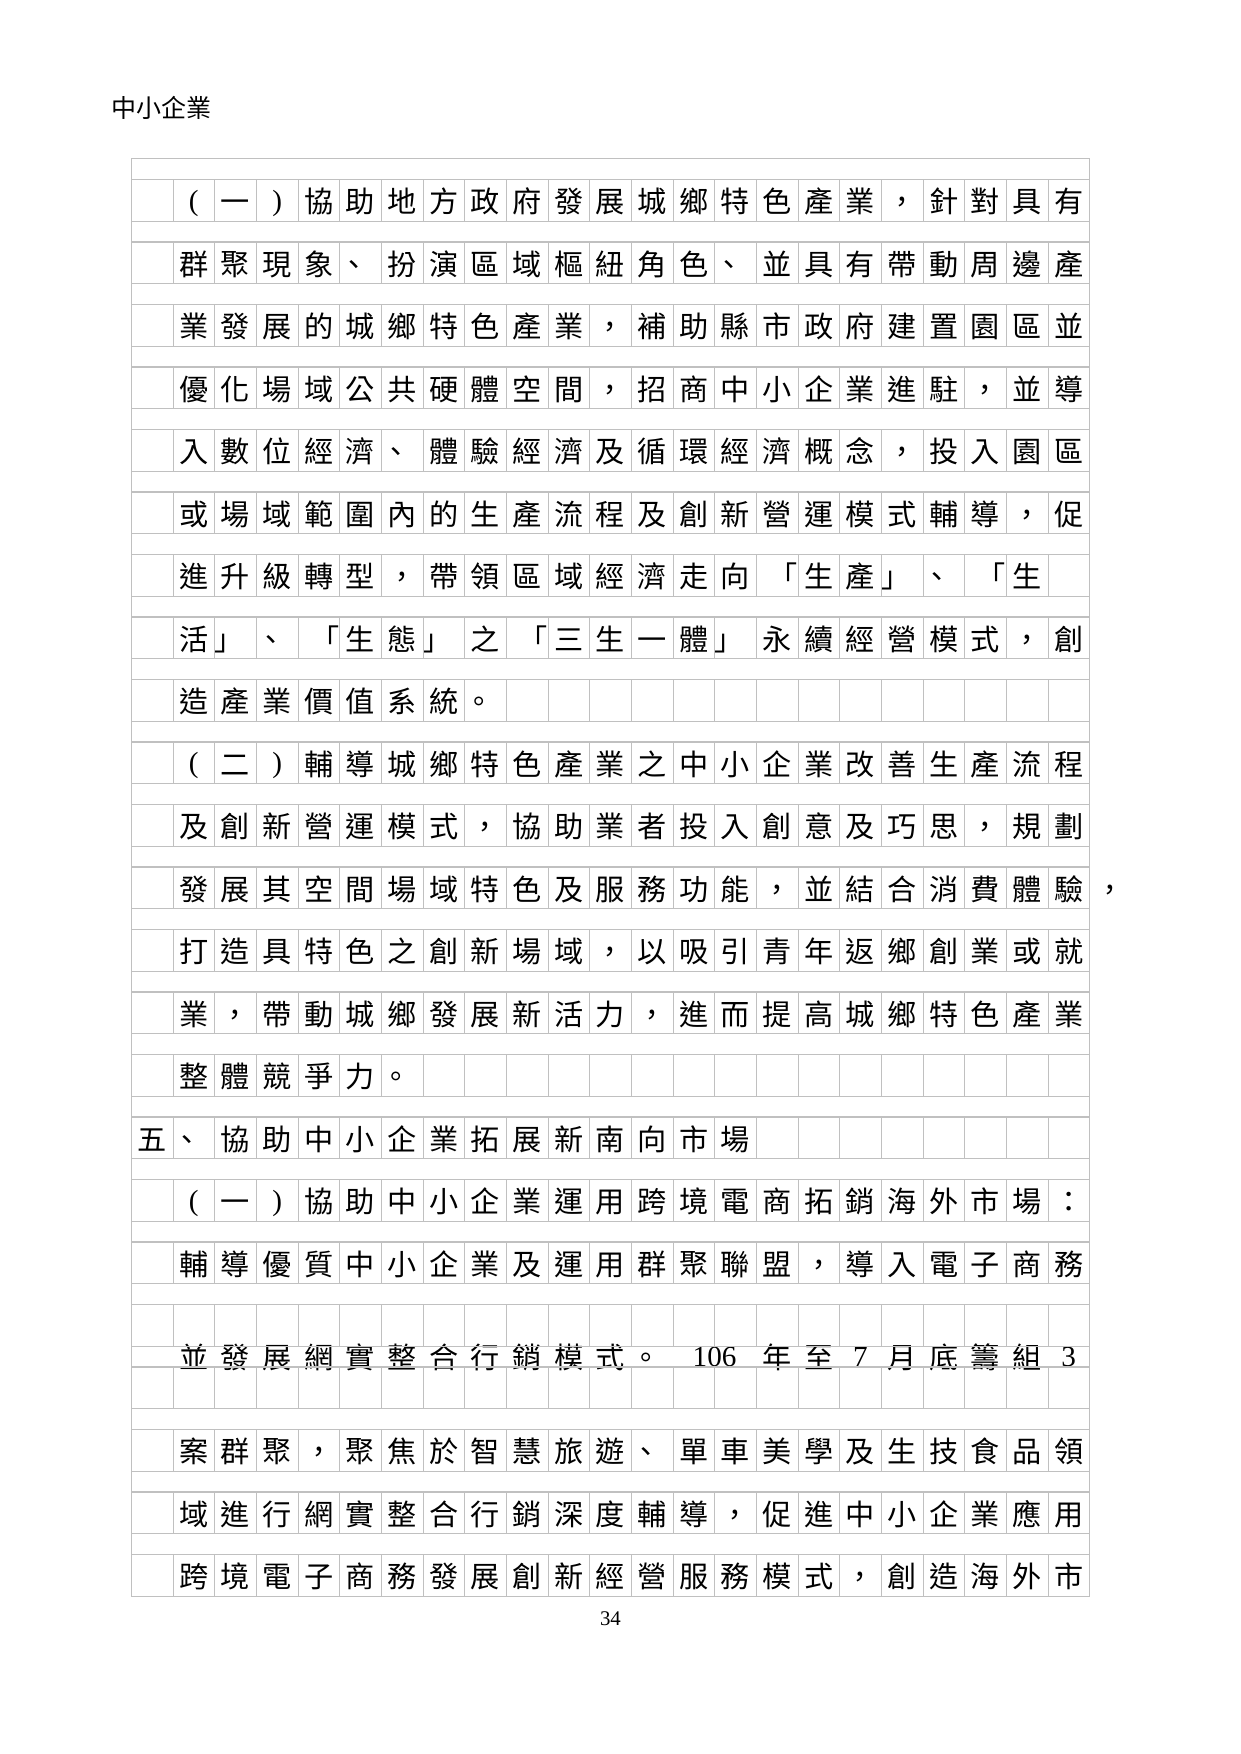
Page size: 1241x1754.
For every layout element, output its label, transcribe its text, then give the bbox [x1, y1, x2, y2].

list (一)協助中小企業運用跨境電商拓銷海外市場：輔導優質中小企業及運用群聚聯盟，導入電子商務並發展網實整合行銷模式。106年至7月底籌組3案群聚，聚焦於智慧旅遊、單車美學及生技食品領域進行網實整合行銷深度輔導，促進中小企業應用跨境電子商務發展創新經營服務模式，創造海外市場商機達1.3億元。 [132, 1409, 1089, 1429]
list (一)協助地方政府發展城鄉特色產業，針對具有群聚現象、扮演區域樞紐角色、並具有帶動周邊產業發展的城鄉特色產業，補助縣市政府建置園區並優化場域公共硬體空間，招商中小企業進駐，並導入數位經濟、體驗經濟及循環經濟概念，投入園區或場域範圍內的生產流程及創新營運模式輔導，促進升級轉型，帶領區域經濟走向「生產」、「生活」、「生態」之「三生一體」永續經營模式，創造產業價值系統。 [132, 534, 1089, 554]
list 小 [340, 1118, 381, 1158]
list (二)輔導城鄉特色產業之中小企業改善生產流程及創新營運模式，協助業者投入創意及巧思，規劃發展其空間場域特色及服務功能，並結合消費體驗，打造具特色之創新場域，以吸引青年返鄉創業或就業，帶動城鄉發展新活力，進而提高城鄉特色產業整體競爭力。 [132, 909, 1089, 929]
list (二)輔導城鄉特色產業之中小企業改善生產流程及創新營運模式，協助業者投入創意及巧思，規劃發展其空間場域特色及服務功能，並結合消費體驗，打造具特色之創新場域，以吸引青年返鄉創業或就業，帶動城鄉發展新活力，進而提高城鄉特色產業整體競爭力。 [78, 721, 131, 1096]
list 南 [590, 1118, 631, 1158]
list [757, 1118, 798, 1158]
list (二)輔導城鄉特色產業之中小企業改善生產流程及創新營運模式，協助業者投入創意及巧思，規劃發展其空間場域特色及服務功能，並結合消費體驗，打造具特色之創新場域，以吸引青年返鄉創業或就業，帶動城鄉發展新活力，進而提高城鄉特色產業整體競爭力。 [132, 722, 1089, 741]
list 市 [674, 1118, 714, 1158]
list 新 [549, 1118, 589, 1158]
list 中 [299, 1118, 339, 1158]
list 展 [507, 1118, 548, 1158]
list 企 [382, 1118, 423, 1158]
list 拓 [465, 1118, 506, 1158]
list 業 [424, 1118, 464, 1158]
list 、 [174, 1118, 214, 1158]
list (二)輔導城鄉特色產業之中小企業改善生產流程及創新營運模式，協助業者投入創意及巧思，規劃發展其空間場域特色及服務功能，並結合消費體驗，打造具特色之創新場域，以吸引青年返鄉創業或就業，帶動城鄉發展新活力，進而提高城鄉特色產業整體競爭力。 [132, 784, 1089, 804]
list [965, 1118, 1006, 1158]
list (二)輔導城鄉特色產業之中小企業改善生產流程及創新營運模式，協助業者投入創意及巧思，規劃發展其空間場域特色及服務功能，並結合消費體驗，打造具特色之創新場域，以吸引青年返鄉創業或就業，帶動城鄉發展新活力，進而提高城鄉特色產業整體競爭力。 [132, 972, 1089, 991]
list 場 [715, 1118, 756, 1158]
list (一)協助中小企業運用跨境電商拓銷海外市場：輔導優質中小企業及運用群聚聯盟，導入電子商務並發展網實整合行銷模式。106年至7月底籌組3案群聚，聚焦於智慧旅遊、單車美學及生技食品領域進行網實整合行銷深度輔導，促進中小企業應用跨境電子商務發展創新經營服務模式，創造海外市場商機達1.3億元。 [66, 1158, 131, 1596]
list [1007, 1118, 1048, 1158]
list (一)協助地方政府發展城鄉特色產業，針對具有群聚現象、扮演區域樞紐角色、並具有帶動周邊產業發展的城鄉特色產業，補助縣市政府建置園區並優化場域公共硬體空間，招商中小企業進駐，並導入數位經濟、體驗經濟及循環經濟概念，投入園區或場域範圍內的生產流程及創新營運模式輔導，促進升級轉型，帶領區域經濟走向「生產」、「生活」、「生態」之「三生一體」永續經營模式，創造產業價值系統。 [132, 159, 1089, 179]
list [840, 1118, 881, 1158]
list (一)協助中小企業運用跨境電商拓銷海外市場：輔導優質中小企業及運用群聚聯盟，導入電子商務並發展網實整合行銷模式。106年至7月底籌組3案群聚，聚焦於智慧旅遊、單車美學及生技食品領域進行網實整合行銷深度輔導，促進中小企業應用跨境電子商務發展創新經營服務模式，創造海外市場商機達1.3億元。 [132, 1534, 1089, 1554]
list 協 [215, 1118, 256, 1158]
list [1049, 1118, 1089, 1158]
list (一)協助地方政府發展城鄉特色產業，針對具有群聚現象、扮演區域樞紐角色、並具有帶動周邊產業發展的城鄉特色產業，補助縣市政府建置園區並優化場域公共硬體空間，招商中小企業進駐，並導入數位經濟、體驗經濟及循環經濟概念，投入園區或場域範圍內的生產流程及創新營運模式輔導，促進升級轉型，帶領區域經濟走向「生產」、「生活」、「生態」之「三生一體」永續經營模式，創造產業價值系統。 [132, 222, 1089, 241]
list (一)協助中小企業運用跨境電商拓銷海外市場：輔導優質中小企業及運用群聚聯盟，導入電子商務並發展網實整合行銷模式。106年至7月底籌組3案群聚，聚焦於智慧旅遊、單車美學及生技食品領域進行網實整合行銷深度輔導，促進中小企業應用跨境電子商務發展創新經營服務模式，創造海外市場商機達1.3億元。 [132, 1222, 1089, 1241]
list 五 [132, 1118, 173, 1158]
list (一)協助地方政府發展城鄉特色產業，針對具有群聚現象、扮演區域樞紐角色、並具有帶動周邊產業發展的城鄉特色產業，補助縣市政府建置園區並優化場域公共硬體空間，招商中小企業進駐，並導入數位經濟、體驗經濟及循環經濟概念，投入園區或場域範圍內的生產流程及創新營運模式輔導，促進升級轉型，帶領區域經濟走向「生產」、「生活」、「生態」之「三生一體」永續經營模式，創造產業價值系統。 [132, 597, 1089, 616]
list (一)協助中小企業運用跨境電商拓銷海外市場：輔導優質中小企業及運用群聚聯盟，導入電子商務並發展網實整合行銷模式。106年至7月底籌組3案群聚，聚焦於智慧旅遊、單車美學及生技食品領域進行網實整合行銷深度輔導，促進中小企業應用跨境電子商務發展創新經營服務模式，創造海外市場商機達1.3億元。 [132, 1159, 1089, 1179]
list [799, 1118, 839, 1158]
list [882, 1118, 923, 1158]
list (一)協助中小企業運用跨境電商拓銷海外市場：輔導優質中小企業及運用群聚聯盟，導入電子商務並發展網實整合行銷模式。106年至7月底籌組3案群聚，聚焦於智慧旅遊、單車美學及生技食品領域進行網實整合行銷深度輔導，促進中小企業應用跨境電子商務發展創新經營服務模式，創造海外市場商機達1.3億元。 [132, 1284, 1089, 1304]
list (一)協助地方政府發展城鄉特色產業，針對具有群聚現象、扮演區域樞紐角色、並具有帶動周邊產業發展的城鄉特色產業，補助縣市政府建置園區並優化場域公共硬體空間，招商中小企業進駐，並導入數位經濟、體驗經濟及循環經濟概念，投入園區或場域範圍內的生產流程及創新營運模式輔導，促進升級轉型，帶領區域經濟走向「生產」、「生活」、「生態」之「三生一體」永續經營模式，創造產業價值系統。 [132, 659, 1089, 679]
list (二)輔導城鄉特色產業之中小企業改善生產流程及創新營運模式，協助業者投入創意及巧思，規劃發展其空間場域特色及服務功能，並結合消費體驗，打造具特色之創新場域，以吸引青年返鄉創業或就業，帶動城鄉發展新活力，進而提高城鄉特色產業整體競爭力。 [132, 847, 1089, 866]
list (一)協助地方政府發展城鄉特色產業，針對具有群聚現象、扮演區域樞紐角色、並具有帶動周邊產業發展的城鄉特色產業，補助縣市政府建置園區並優化場域公共硬體空間，招商中小企業進駐，並導入數位經濟、體驗經濟及循環經濟概念，投入園區或場域範圍內的生產流程及創新營運模式輔導，促進升級轉型，帶領區域經濟走向「生產」、「生活」、「生態」之「三生一體」永續經營模式，創造產業價值系統。 [132, 409, 1089, 429]
list (一)協助地方政府發展城鄉特色產業，針對具有群聚現象、扮演區域樞紐角色、並具有帶動周邊產業發展的城鄉特色產業，補助縣市政府建置園區並優化場域公共硬體空間，招商中小企業進駐，並導入數位經濟、體驗經濟及循環經濟概念，投入園區或場域範圍內的生產流程及創新營運模式輔導，促進升級轉型，帶領區域經濟走向「生產」、「生活」、「生態」之「三生一體」永續經營模式，創造產業價值系統。 [132, 284, 1089, 304]
list [924, 1118, 964, 1158]
list (一)協助地方政府發展城鄉特色產業，針對具有群聚現象、扮演區域樞紐角色、並具有帶動周邊產業發展的城鄉特色產業，補助縣市政府建置園區並優化場域公共硬體空間，招商中小企業進駐，並導入數位經濟、體驗經濟及循環經濟概念，投入園區或場域範圍內的生產流程及創新營運模式輔導，促進升級轉型，帶領區域經濟走向「生產」、「生活」、「生態」之「三生一體」永續經營模式，創造產業價值系統。 [72, 158, 131, 721]
list 向 [632, 1118, 673, 1158]
list (二)輔導城鄉特色產業之中小企業改善生產流程及創新營運模式，協助業者投入創意及巧思，規劃發展其空間場域特色及服務功能，並結合消費體驗，打造具特色之創新場域，以吸引青年返鄉創業或就業，帶動城鄉發展新活力，進而提高城鄉特色產業整體競爭力。 [132, 1034, 1089, 1054]
list [132, 1097, 1089, 1116]
list (一)協助地方政府發展城鄉特色產業，針對具有群聚現象、扮演區域樞紐角色、並具有帶動周邊產業發展的城鄉特色產業，補助縣市政府建置園區並優化場域公共硬體空間，招商中小企業進駐，並導入數位經濟、體驗經濟及循環經濟概念，投入園區或場域範圍內的生產流程及創新營運模式輔導，促進升級轉型，帶領區域經濟走向「生產」、「生活」、「生態」之「三生一體」永續經營模式，創造產業價值系統。 [132, 347, 1089, 366]
list 助 [257, 1118, 298, 1158]
list (一)協助地方政府發展城鄉特色產業，針對具有群聚現象、扮演區域樞紐角色、並具有帶動周邊產業發展的城鄉特色產業，補助縣市政府建置園區並優化場域公共硬體空間，招商中小企業進駐，並導入數位經濟、體驗經濟及循環經濟概念，投入園區或場域範圍內的生產流程及創新營運模式輔導，促進升級轉型，帶領區域經濟走向「生產」、「生活」、「生態」之「三生一體」永續經營模式，創造產業價值系統。 [132, 472, 1089, 491]
list [0, 1096, 131, 1158]
list (一)協助中小企業運用跨境電商拓銷海外市場：輔導優質中小企業及運用群聚聯盟，導入電子商務並發展網實整合行銷模式。106年至7月底籌組3案群聚，聚焦於智慧旅遊、單車美學及生技食品領域進行網實整合行銷深度輔導，促進中小企業應用跨境電子商務發展創新經營服務模式，創造海外市場商機達1.3億元。 [132, 1472, 1089, 1491]
